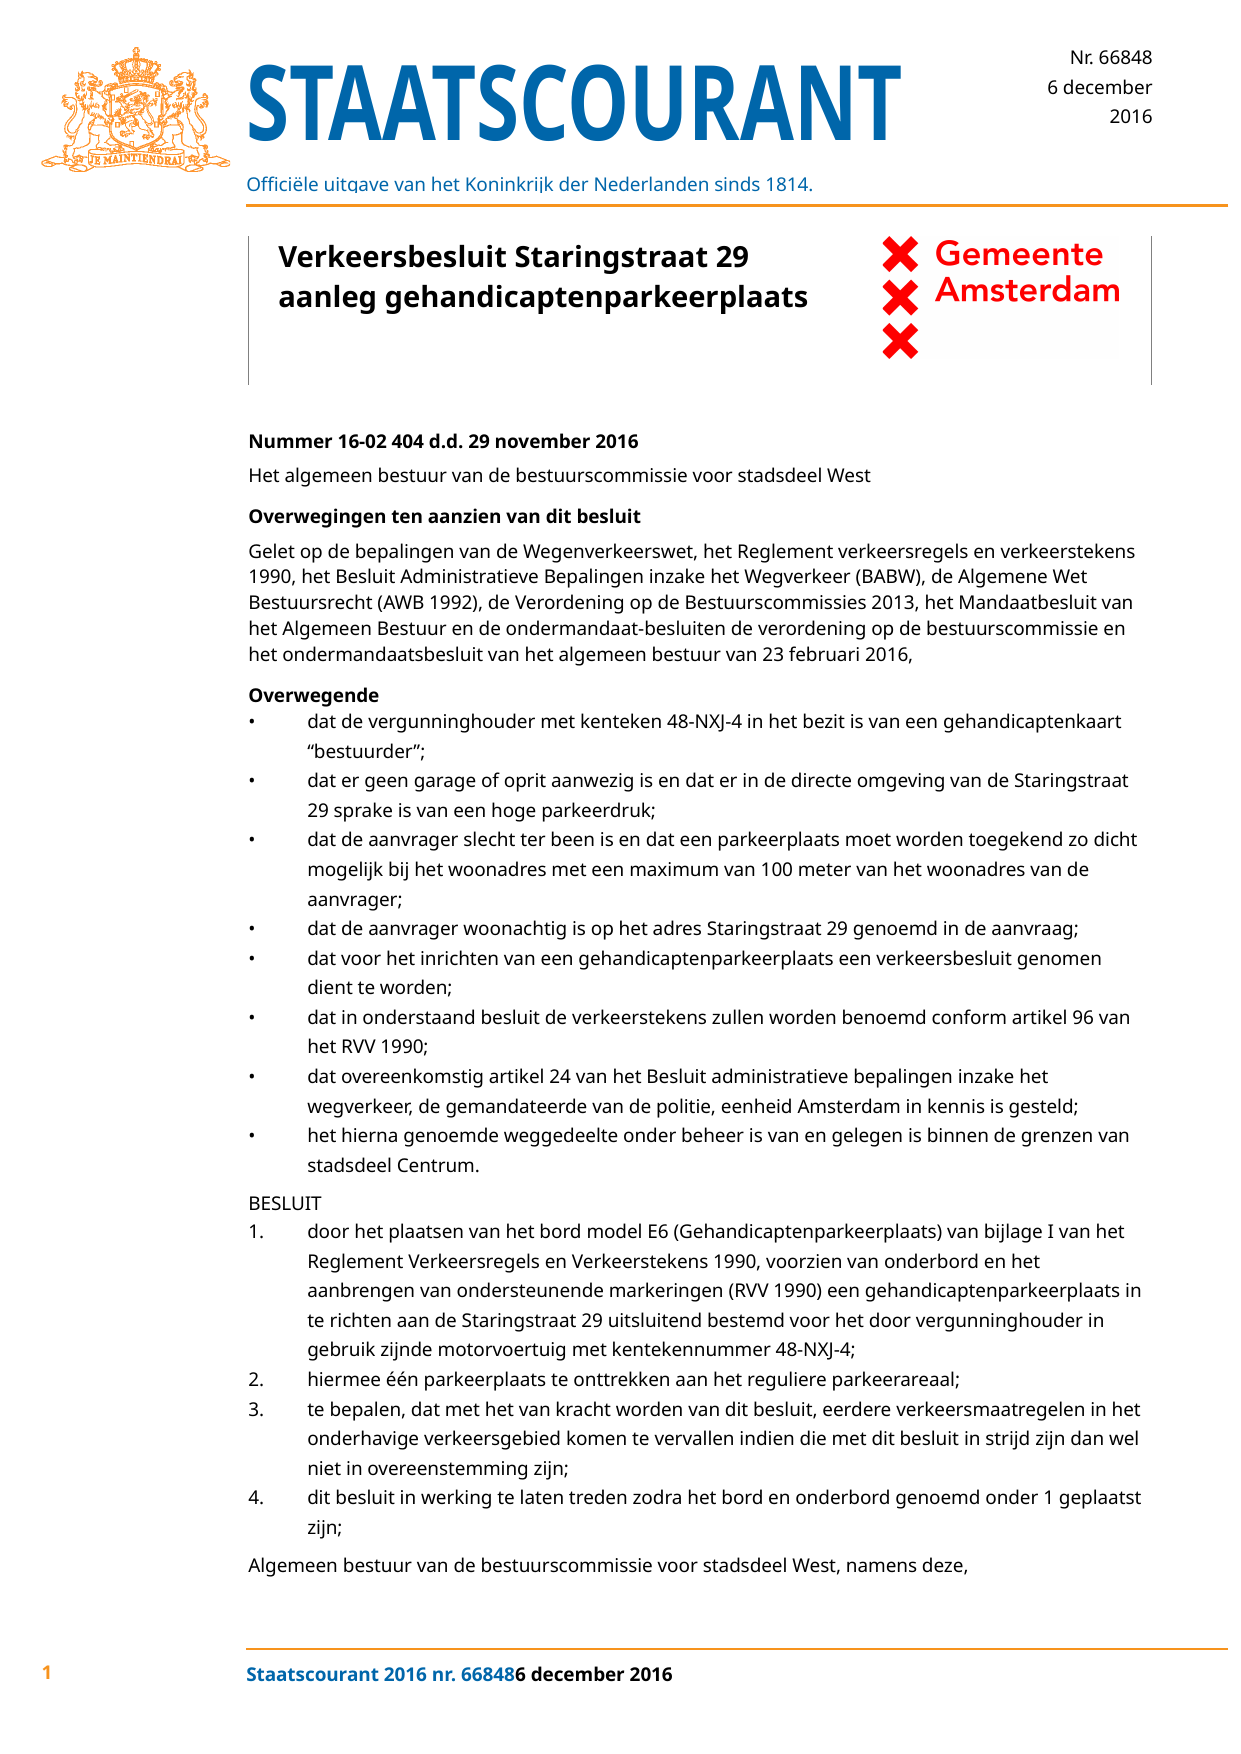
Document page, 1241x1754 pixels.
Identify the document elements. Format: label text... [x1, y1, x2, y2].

picture [41, 47, 231, 172]
text Overwegingen ten aanzien van dit besluit [248, 504, 1152, 529]
text Algemeen bestuur van de bestuurscommissie voor stadsdeel West, namens deze, [248, 1552, 1152, 1578]
list dat de vergunninghouder met kenteken 48-NXJ-4 in het bezit is van een gehandicaptenkaart “bestuurder”; [248, 708, 1152, 764]
list dit besluit in werking te laten treden zodra het bord en onderbord genoemd onder 1 geplaatst zijn; [248, 1484, 1152, 1540]
text Gelet op de bepalingen van de Wegenverkeerswet, het Reglement verkeersregels en verkeerstekens 1990, het Besluit Administratieve Bepalingen inzake het Wegverkeer (BABW), de Algemene Wet Bestuursrecht (AWB 1992), de Verordening op de Bestuurscommissies 2013, het Mandaatbesluit van het Algemeen Bestuur en de ondermandaat-besluiten de verordening op de bestuurscommissie en het ondermandaatsbesluit van het algemeen bestuur van 23 februari 2016, [248, 538, 1152, 666]
picture [882, 236, 1119, 359]
text BESLUIT [248, 1190, 1152, 1216]
list hiermee één parkeerplaats te onttrekken aan het reguliere parkeerareaal; [248, 1366, 1152, 1392]
table_header [850, 236, 1151, 385]
list dat in onderstaand besluit de verkeerstekens zullen worden benoemd conform artikel 96 van het RVV 1990; [248, 1004, 1152, 1059]
list dat de aanvrager slecht ter been is en dat een parkeerplaats moet worden toegekend zo dicht mogelijk bij het woonadres met een maximum van 100 meter van het woonadres van de aanvrager; [248, 827, 1152, 912]
list dat er geen garage of oprit aanwezig is en dat er in de directe omgeving van de Staringstraat 29 sprake is van een hoge parkeerdruk; [248, 767, 1152, 823]
list door het plaatsen van het bord model E6 (Gehandicaptenparkeerplaats) van bijlage I van het Reglement Verkeersregels en Verkeerstekens 1990, voorzien van onderbord en het aanbrengen van ondersteunende markeringen (RVV 1990) een gehandicaptenparkeerplaats in te richten aan de Staringstraat 29 uitsluitend bestemd voor het door vergunninghouder in gebruik zijnde motorvoertuig met kentekennummer 48-NXJ-4; [248, 1218, 1152, 1362]
list dat voor het inrichten van een gehandicaptenparkeerplaats een verkeersbesluit genomen dient te worden; [248, 945, 1152, 1000]
list het hierna genoemde weggedeelte onder beheer is van en gelegen is binnen de grenzen van stadsdeel Centrum. [248, 1122, 1152, 1178]
text Nummer 16-02 404 d.d. 29 november 2016 [248, 428, 1152, 453]
list dat overeenkomstig artikel 24 van het Besluit administratieve bepalingen inzake het wegverkeer, de gemandateerde van de politie, eenheid Amsterdam in kennis is gesteld; [248, 1063, 1152, 1119]
text Overwegende [248, 683, 1152, 708]
list te bepalen, dat met het van kracht worden van dit besluit, eerdere verkeersmaatregelen in het onderhavige verkeersgebied komen te vervallen indien die met dit besluit in strijd zijn dan wel niet in overeenstemming zijn; [248, 1396, 1152, 1481]
list dat de aanvrager woonachtig is op het adres Staringstraat 29 genoemd in de aanvraag; [248, 915, 1152, 941]
text Het algemeen bestuur van de bestuurscommissie voor stadsdeel West [248, 462, 1152, 488]
table_header Verkeersbesluit Staringstraat 29 aanleg gehandicaptenparkeerplaats [249, 236, 850, 385]
